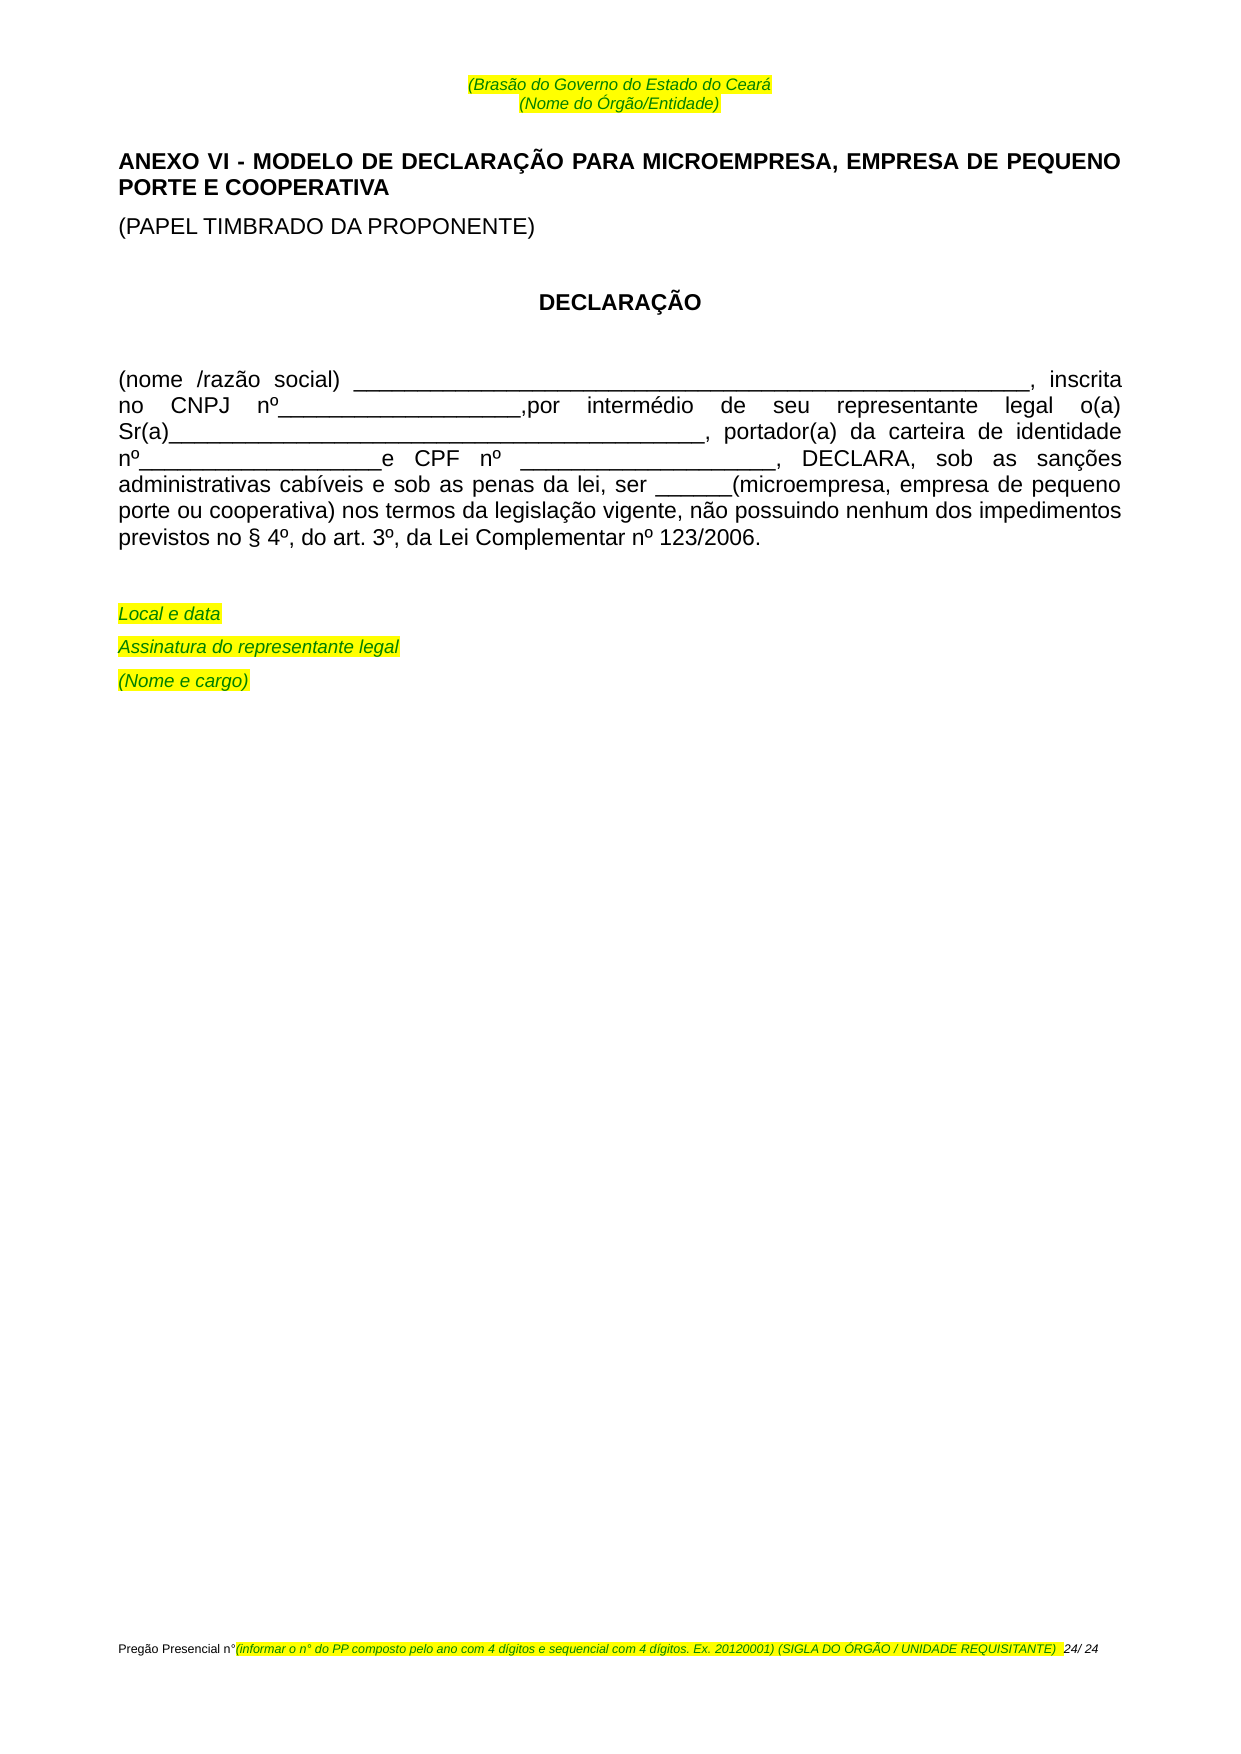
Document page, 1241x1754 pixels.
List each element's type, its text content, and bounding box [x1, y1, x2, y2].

text DECLARAÇÃO [118, 289, 1122, 315]
text ANEXO VI - MODELO DE DECLARAÇÃO PARA MICROEMPRESA, EMPRESA DE PEQUENO PORTE E COOPERATIVA [118, 148, 1122, 201]
text Assinatura do representante legal [118, 636, 1122, 657]
text Local e data [118, 602, 1122, 624]
text (PAPEL TIMBRADO DA PROPONENTE) [118, 213, 1122, 239]
text (Nome e cargo) [118, 669, 1122, 691]
text (nome /razão social) _____________________________________________________, inscrita no CNPJ nº___________________,por intermédio de seu representante legal o(a) Sr(a)__________________________________________, portador(a) da carteira de identidade nº___________________e CPF nº ____________________, DECLARA, sob as sanções administrativas cabíveis e sob as penas da lei, ser ______(microempresa, empresa de pequeno porte ou cooperativa) nos termos da legislação vigente, não possuindo nenhum dos impedimentos previstos no § 4º, do art. 3º, da Lei Complementar nº 123/2006. [118, 366, 1122, 550]
